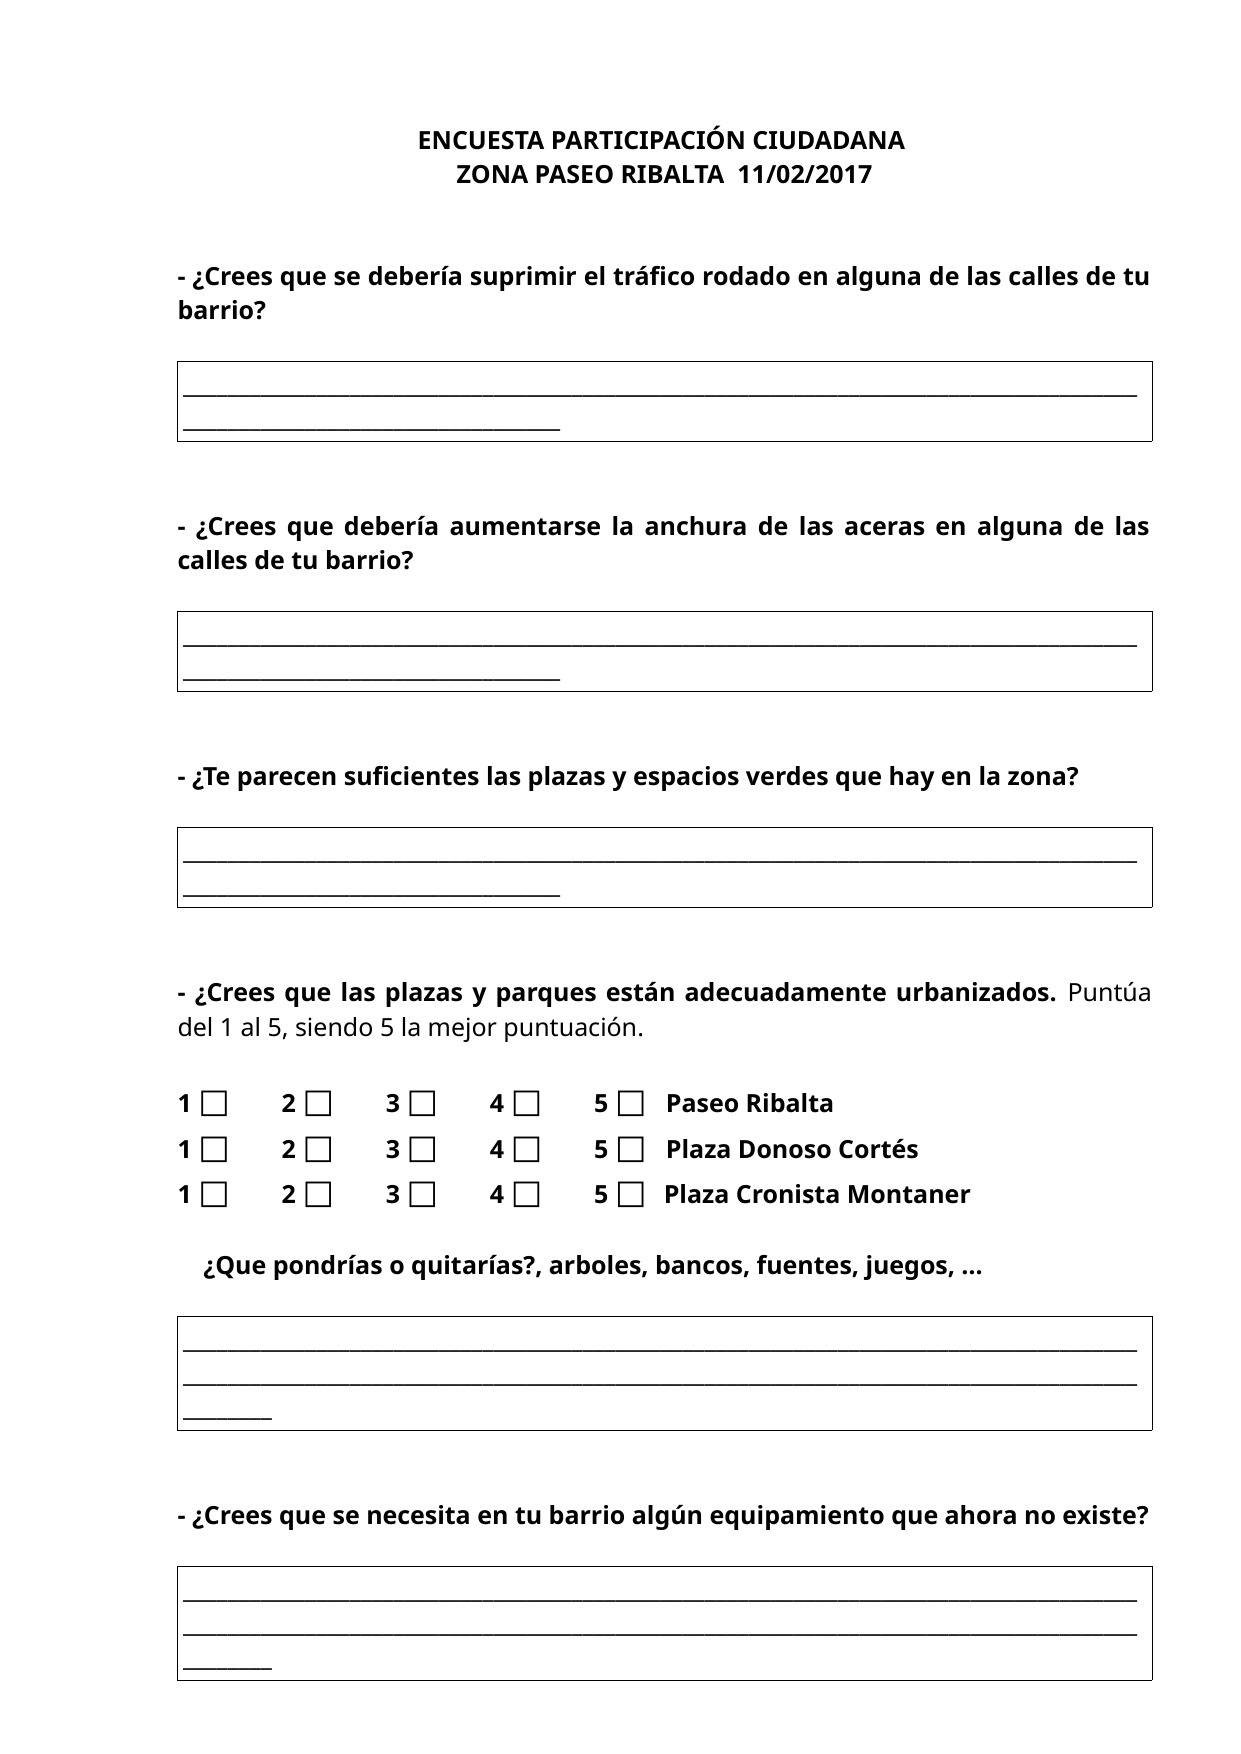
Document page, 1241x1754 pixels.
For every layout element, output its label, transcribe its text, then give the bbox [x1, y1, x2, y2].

text ENCUESTA PARTICIPACIÓN CIUDADANA [177, 123, 1152, 157]
text - ¿Crees que se debería suprimir el tráfico rodado en alguna de las calles de tu barrio? [177, 259, 1152, 327]
text ZONA PASEO RIBALTA 11/02/2017 [177, 157, 1152, 191]
text - ¿Crees que se necesita en tu barrio algún equipamiento que ahora no existe? [177, 1498, 1152, 1532]
text ¿Que pondrías o quitarías?, arboles, bancos, fuentes, juegos, … [177, 1248, 1152, 1282]
text - ¿Crees que las plazas y parques están adecuadamente urbanizados. Puntúa del 1 al 5, siendo 5 la mejor puntuación. [177, 975, 1152, 1043]
table_header ________________________________________________________________________________________________________________________ [178, 362, 1152, 441]
table_header ________________________________________________________________________________________________________________________ [178, 828, 1152, 907]
text 1 □ 2 □ 3 □ 4 □ 5 □ Plaza Donoso Cortés [177, 1123, 1152, 1168]
table_header ____________________________________________________________________________________________________________________________________________________________________________________ [178, 1317, 1152, 1429]
text 1 □ 2 □ 3 □ 4 □ 5 □ Paseo Ribalta [177, 1077, 1152, 1123]
text - ¿Crees que debería aumentarse la anchura de las aceras en alguna de las calles de tu barrio? [177, 509, 1152, 577]
table_header ____________________________________________________________________________________________________________________________________________________________________________________ [178, 1567, 1152, 1679]
text 1 □ 2 □ 3 □ 4 □ 5 □ Plaza Cronista Montaner [177, 1168, 1152, 1213]
text - ¿Te parecen suficientes las plazas y espacios verdes que hay en la zona? [177, 759, 1152, 793]
table_header ________________________________________________________________________________________________________________________ [178, 612, 1152, 691]
